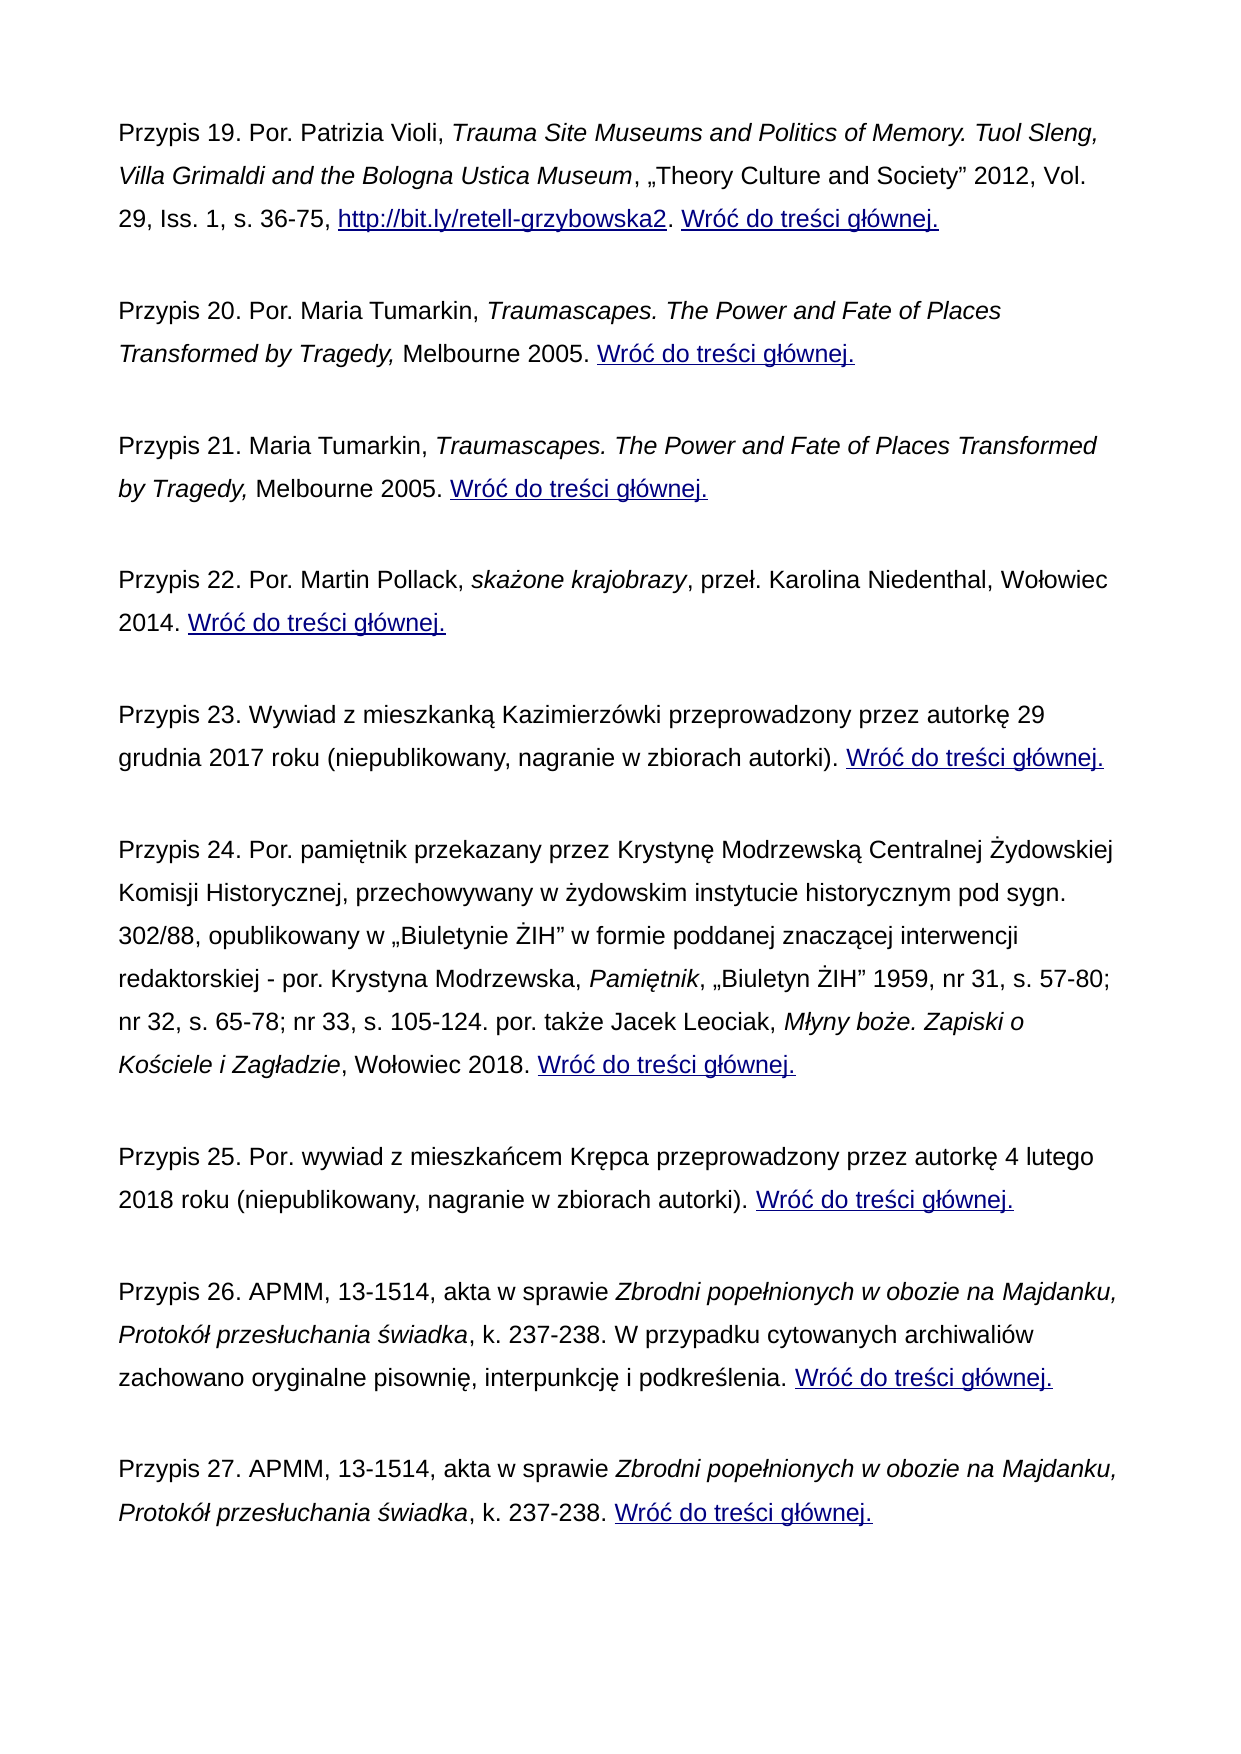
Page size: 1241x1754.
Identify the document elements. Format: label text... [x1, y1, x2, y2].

text Przypis 25. Por. wywiad z mieszkańcem Krępca przeprowadzony przez autorkę 4 lutego 2018 roku (niepublikowany, nagranie w zbiorach autorki). Wróć do treści głównej. [118, 1142, 1122, 1214]
text Przypis 23. Wywiad z mieszkanką Kazimierzówki przeprowadzony przez autorkę 29 grudnia 2017 roku (niepublikowany, nagranie w zbiorach autorki). Wróć do treści głównej. [118, 700, 1122, 772]
text Przypis 22. Por. Martin Pollack, skażone krajobrazy, przeł. Karolina Niedenthal, Wołowiec 2014. Wróć do treści głównej. [118, 565, 1122, 637]
text Przypis 24. Por. pamiętnik przekazany przez Krystynę Modrzewską Centralnej Żydowskiej Komisji Historycznej, przechowywany w żydowskim instytucie historycznym pod sygn. 302/88, opublikowany w „Biuletynie ŻIH” w formie poddanej znaczącej interwencji redaktorskiej - por. Krystyna Modrzewska, Pamiętnik, „Biuletyn ŻIH” 1959, nr 31, s. 57-80; nr 32, s. 65-78; nr 33, s. 105-124. por. także Jacek Leociak, Młyny boże. Zapiski o Kościele i Zagładzie, Wołowiec 2018. Wróć do treści głównej. [118, 835, 1122, 1079]
text Przypis 19. Por. Patrizia Violi, Trauma Site Museums and Politics of Memory. Tuol Sleng, Villa Grimaldi and the Bologna Ustica Museum, „Theory Culture and Society” 2012, Vol. 29, Iss. 1, s. 36-75, http://bit.ly/retell-grzybowska2. Wróć do treści głównej. [118, 118, 1122, 233]
text Przypis 26. APMM, 13-1514, akta w sprawie Zbrodni popełnionych w obozie na Majdanku, Protokół przesłuchania świadka, k. 237-238. W przypadku cytowanych archiwaliów zachowano oryginalne pisownię, interpunkcję i podkreślenia. Wróć do treści głównej. [118, 1277, 1122, 1392]
text Przypis 27. APMM, 13-1514, akta w sprawie Zbrodni popełnionych w obozie na Majdanku, Protokół przesłuchania świadka, k. 237-238. Wróć do treści głównej. [118, 1454, 1122, 1526]
text Przypis 20. Por. Maria Tumarkin, Traumascapes. The Power and Fate of Places Transformed by Tragedy, Melbourne 2005. Wróć do treści głównej. [118, 296, 1122, 368]
text Przypis 21. Maria Tumarkin, Traumascapes. The Power and Fate of Places Transformed by Tragedy, Melbourne 2005. Wróć do treści głównej. [118, 431, 1122, 502]
